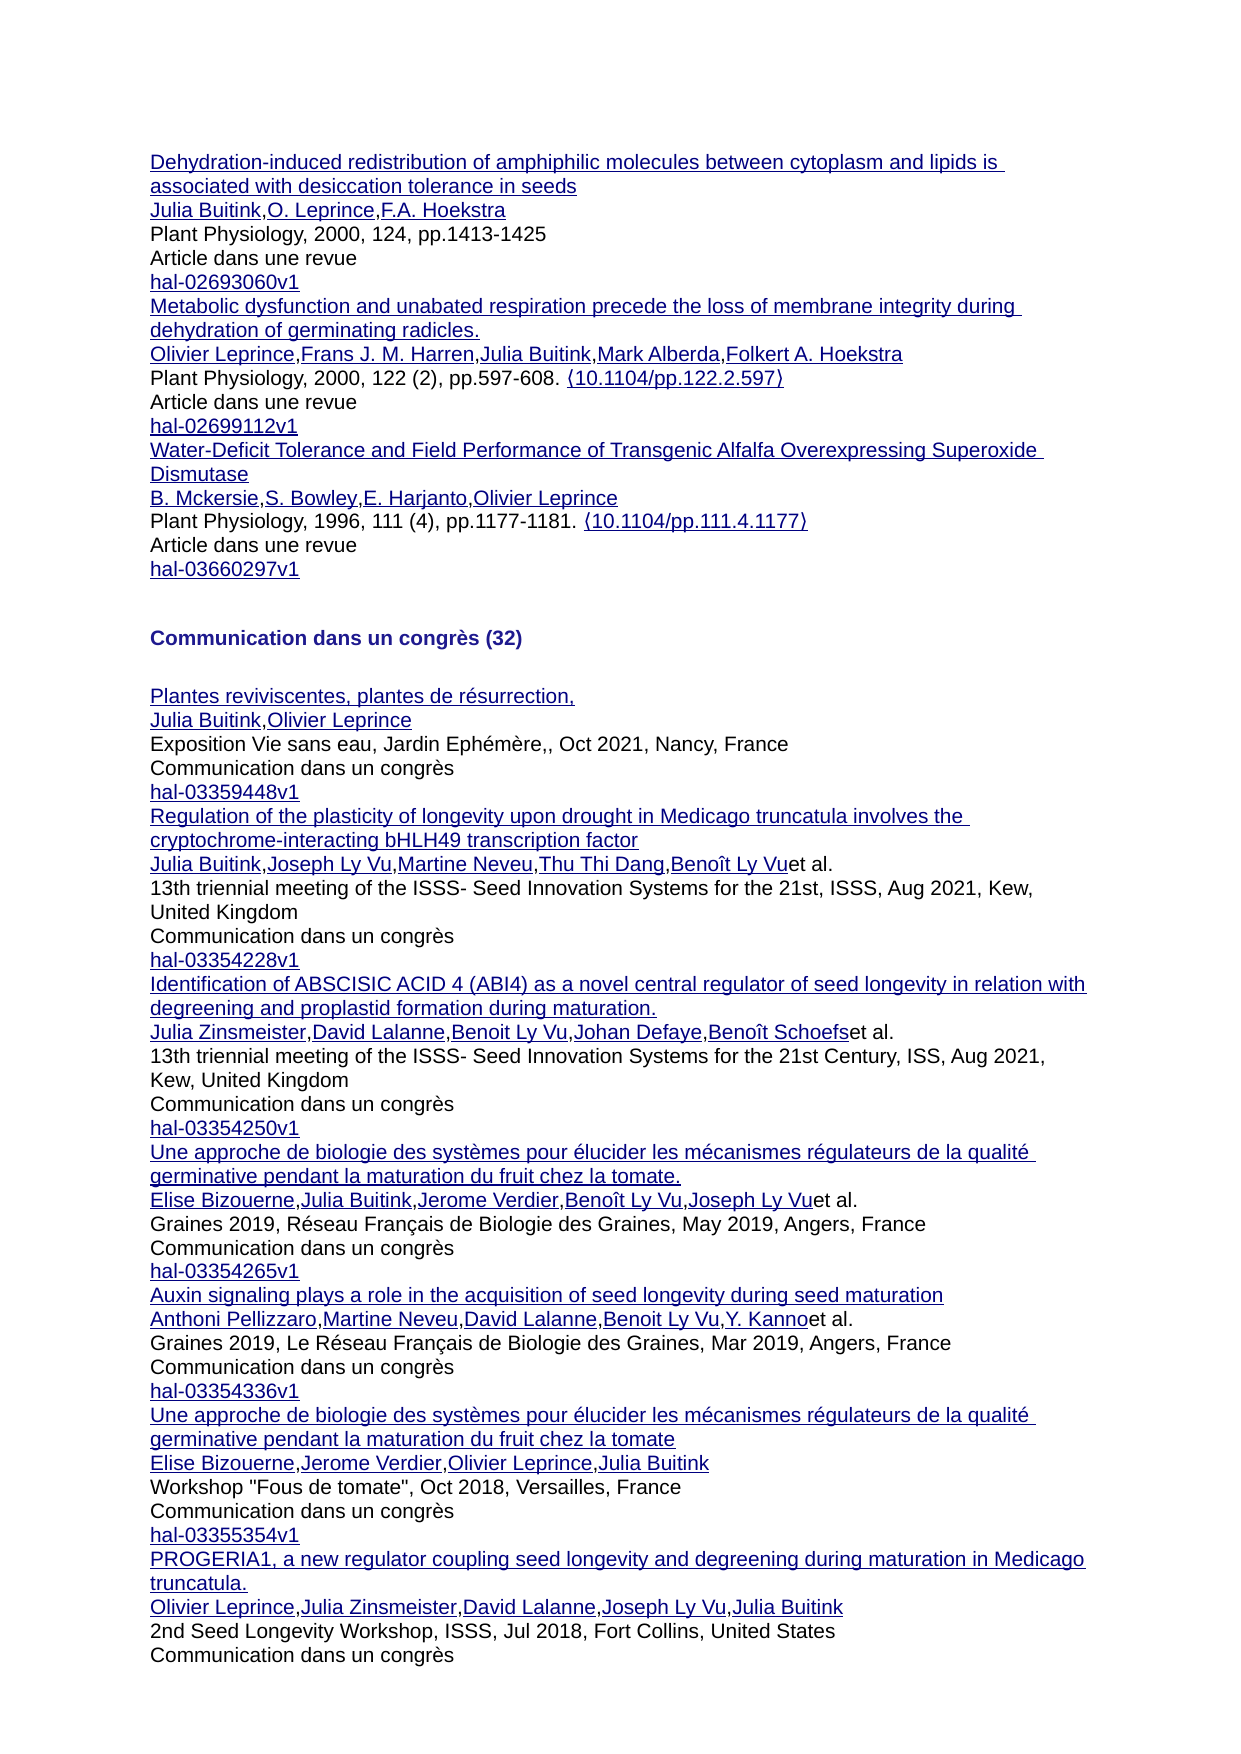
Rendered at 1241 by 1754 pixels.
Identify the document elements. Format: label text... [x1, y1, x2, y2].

table_cell PROGERIA1, a new regulator coupling seed longevity and degreening during maturation in Medicago truncatula. Olivier Leprince,Julia Zinsmeister,David Lalanne,Joseph Ly Vu,Julia Buitink 2nd Seed Longevity Workshop, ISSS, Jul 2018, Fort Collins, United States Communication dans un congrès [150, 1547, 1090, 1667]
table_cell Identification of ABSCISIC ACID 4 (ABI4) as a novel central regulator of seed longevity in relation with degreening and proplastid formation during maturation. Julia Zinsmeister,David Lalanne,Benoit Ly Vu,Johan Defaye,Benoît Schoefset al. 13th triennial meeting of the ISSS- Seed Innovation Systems for the 21st Century, ISS, Aug 2021, Kew, United Kingdom Communication dans un congrès hal-03354250v1 [150, 972, 1090, 1139]
table_cell Une approche de biologie des systèmes pour élucider les mécanismes régulateurs de la qualité germinative pendant la maturation du fruit chez la tomate Elise Bizouerne,Jerome Verdier,Olivier Leprince,Julia Buitink Workshop "Fous de tomate", Oct 2018, Versailles, France Communication dans un congrès hal-03355354v1 [150, 1403, 1090, 1547]
table_cell Dehydration-induced redistribution of amphiphilic molecules between cytoplasm and lipids is associated with desiccation tolerance in seeds Julia Buitink,O. Leprince,F.A. Hoekstra Plant Physiology, 2000, 124, pp.1413-1425 Article dans une revue hal-02693060v1 [150, 150, 1090, 294]
table_cell Auxin signaling plays a role in the acquisition of seed longevity during seed maturation Anthoni Pellizzaro,Martine Neveu,David Lalanne,Benoit Ly Vu,Y. Kannoet al. Graines 2019, Le Réseau Français de Biologie des Graines, Mar 2019, Angers, France Communication dans un congrès hal-03354336v1 [150, 1283, 1090, 1403]
table_cell Une approche de biologie des systèmes pour élucider les mécanismes régulateurs de la qualité germinative pendant la maturation du fruit chez la tomate. Elise Bizouerne,Julia Buitink,Jerome Verdier,Benoît Ly Vu,Joseph Ly Vuet al. Graines 2019, Réseau Français de Biologie des Graines, May 2019, Angers, France Communication dans un congrès hal-03354265v1 [150, 1140, 1090, 1283]
table_header Plantes reviviscentes, plantes de résurrection, Julia Buitink,Olivier Leprince Exposition Vie sans eau, Jardin Ephémère,, Oct 2021, Nancy, France Communication dans un congrès hal-03359448v1 [150, 684, 1090, 804]
subtitle Communication dans un congrès (32) [150, 626, 1090, 650]
table_cell Metabolic dysfunction and unabated respiration precede the loss of membrane integrity during dehydration of germinating radicles. Olivier Leprince,Frans J. M. Harren,Julia Buitink,Mark Alberda,Folkert A. Hoekstra Plant Physiology, 2000, 122 (2), pp.597-608. ⟨10.1104/pp.122.2.597⟩ Article dans une revue hal-02699112v1 [150, 294, 1090, 437]
table_cell Regulation of the plasticity of longevity upon drought in Medicago truncatula involves the cryptochrome-interacting bHLH49 transcription factor Julia Buitink,Joseph Ly Vu,Martine Neveu,Thu Thi Dang,Benoît Ly Vuet al. 13th triennial meeting of the ISSS- Seed Innovation Systems for the 21st, ISSS, Aug 2021, Kew, United Kingdom Communication dans un congrès hal-03354228v1 [150, 804, 1090, 972]
table_cell Water-Deficit Tolerance and Field Performance of Transgenic Alfalfa Overexpressing Superoxide Dismutase B. Mckersie,S. Bowley,E. Harjanto,Olivier Leprince Plant Physiology, 1996, 111 (4), pp.1177-1181. ⟨10.1104/pp.111.4.1177⟩ Article dans une revue hal-03660297v1 [150, 438, 1090, 581]
